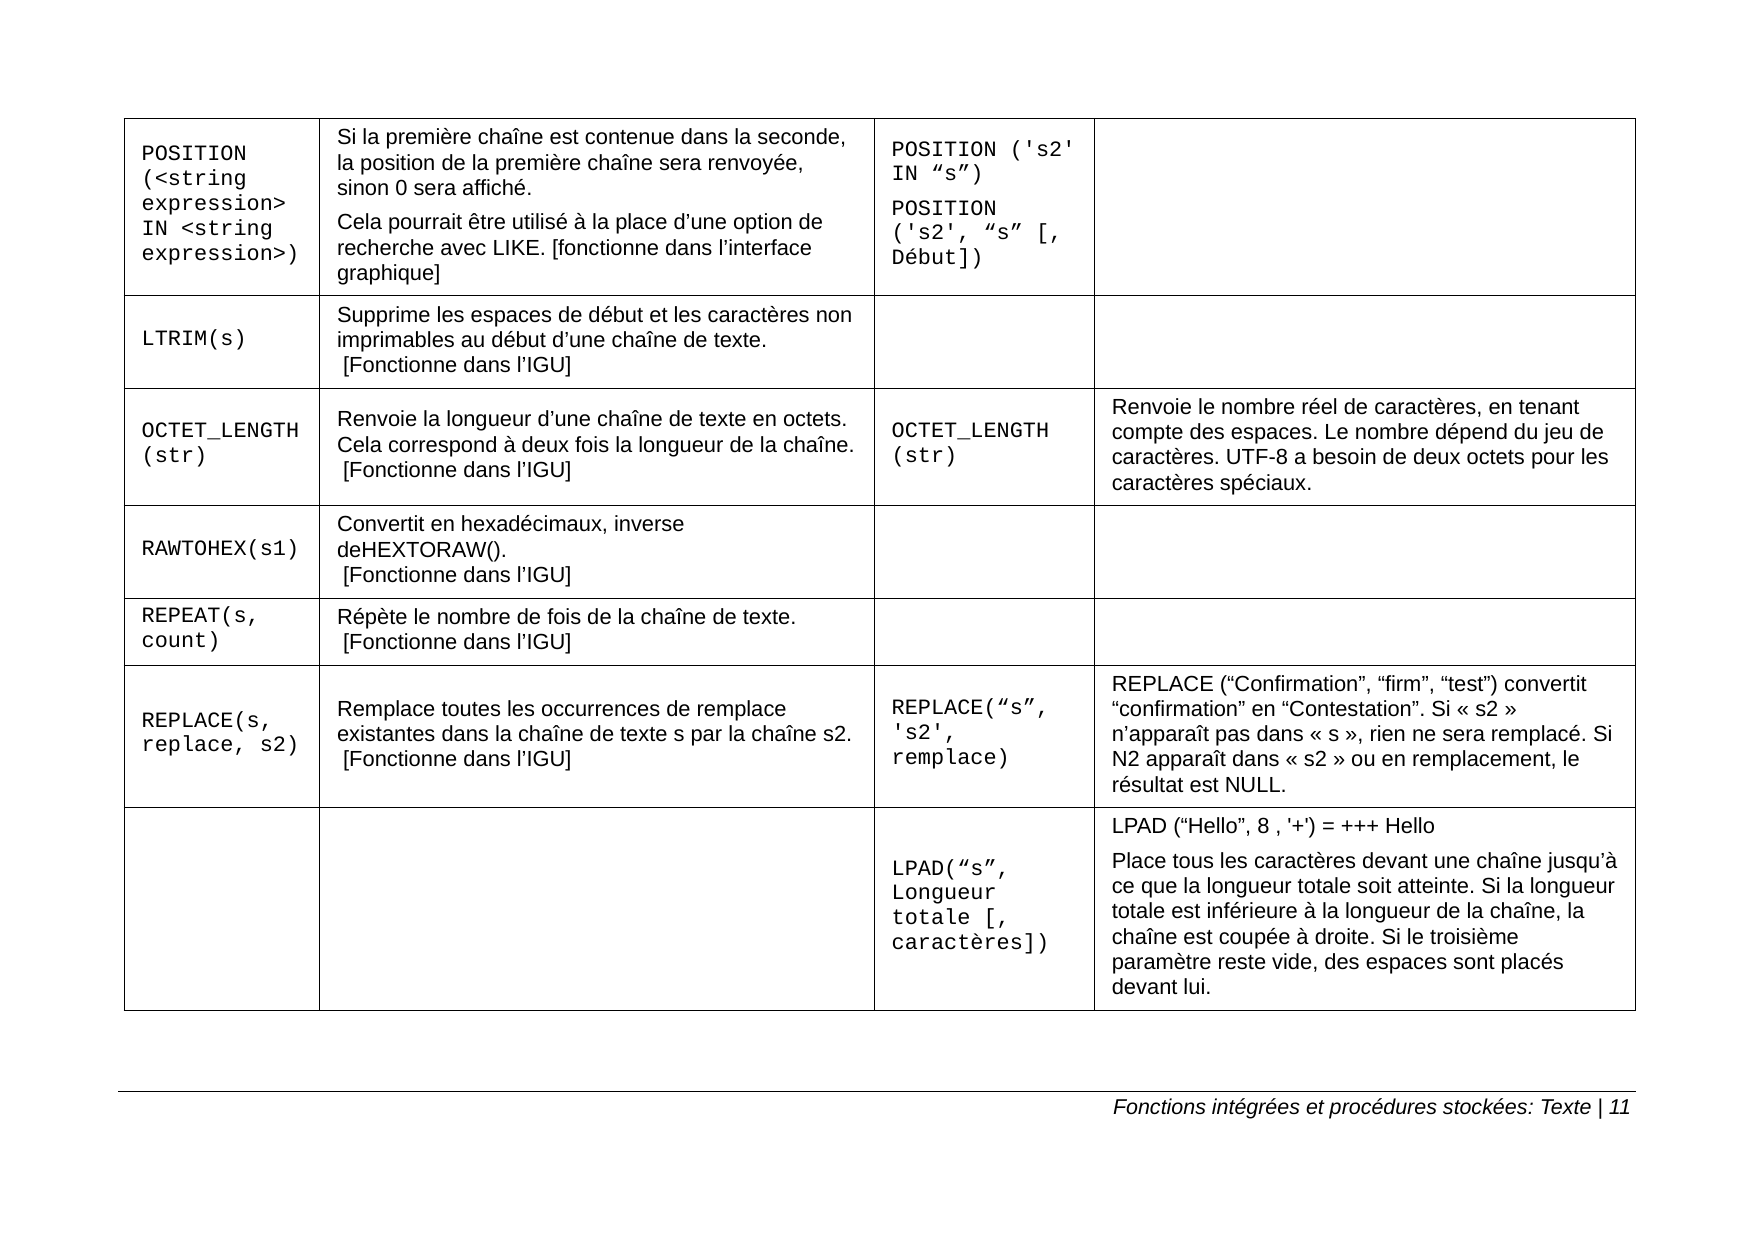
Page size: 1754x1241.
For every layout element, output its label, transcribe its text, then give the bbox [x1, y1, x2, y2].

table_cell [875, 599, 1094, 664]
table_cell LTRIM(s) [125, 296, 319, 388]
table_cell [1095, 599, 1635, 664]
table_cell RAWTOHEX(s1) [125, 506, 319, 597]
table_cell POSITION ('s2' IN “s”) POSITION ('s2', “s” [, Début]) [875, 119, 1094, 295]
table_cell REPEAT(s, count) [125, 599, 319, 664]
table_cell REPLACE(“s”, 's2', remplace) [875, 666, 1094, 807]
table_cell [125, 808, 319, 1010]
table_cell REPLACE(s, replace, s2) [125, 666, 319, 807]
table_cell [875, 506, 1094, 597]
table_cell [875, 296, 1094, 388]
table_cell POSITION (<string expression> IN <string expression>) [125, 119, 319, 295]
table_cell REPLACE (“Confirmation”, “firm”, “test”) convertit “confirmation” en “Contestation”. Si « s2 » n’apparaît pas dans « s », rien ne sera remplacé. Si N2 apparaît dans « s2 » ou en remplacement, le résultat est NULL. [1095, 666, 1635, 807]
table_cell Si la première chaîne est contenue dans la seconde, la position de la première chaîne sera renvoyée, sinon 0 sera affiché. Cela pourrait être utilisé à la place d’une option de recherche avec LIKE. [fonctionne dans l’interface graphique] [320, 119, 874, 295]
table_cell [1095, 119, 1635, 295]
table_cell Supprime les espaces de début et les caractères non imprimables au début d’une chaîne de texte. [Fonctionne dans l’IGU] [320, 296, 874, 388]
table_cell LPAD (“Hello”, 8 , '+') = +++ Hello Place tous les caractères devant une chaîne jusqu’à ce que la longueur totale soit atteinte. Si la longueur totale est inférieure à la longueur de la chaîne, la chaîne est coupée à droite. Si le troisième paramètre reste vide, des espaces sont placés devant lui. [1095, 808, 1635, 1010]
table_cell Renvoie le nombre réel de caractères, en tenant compte des espaces. Le nombre dépend du jeu de caractères. UTF-8 a besoin de deux octets pour les caractères spéciaux. [1095, 389, 1635, 505]
table_cell LPAD(“s”, Longueur totale [, caractères]) [875, 808, 1094, 1010]
table_cell Répète le nombre de fois de la chaîne de texte. [Fonctionne dans l’IGU] [320, 599, 874, 664]
table_cell [320, 808, 874, 1010]
table_cell Remplace toutes les occurrences de remplace existantes dans la chaîne de texte s par la chaîne s2. [Fonctionne dans l’IGU] [320, 666, 874, 807]
table_cell [1095, 296, 1635, 388]
table_cell Convertit en hexadécimaux, inverse deHEXTORAW(). [Fonctionne dans l’IGU] [320, 506, 874, 597]
table_cell OCTET_LENGTH (str) [125, 389, 319, 505]
table_cell [1095, 506, 1635, 597]
table_cell Renvoie la longueur d’une chaîne de texte en octets. Cela correspond à deux fois la longueur de la chaîne. [Fonctionne dans l’IGU] [320, 389, 874, 505]
table_cell OCTET_LENGTH (str) [875, 389, 1094, 505]
